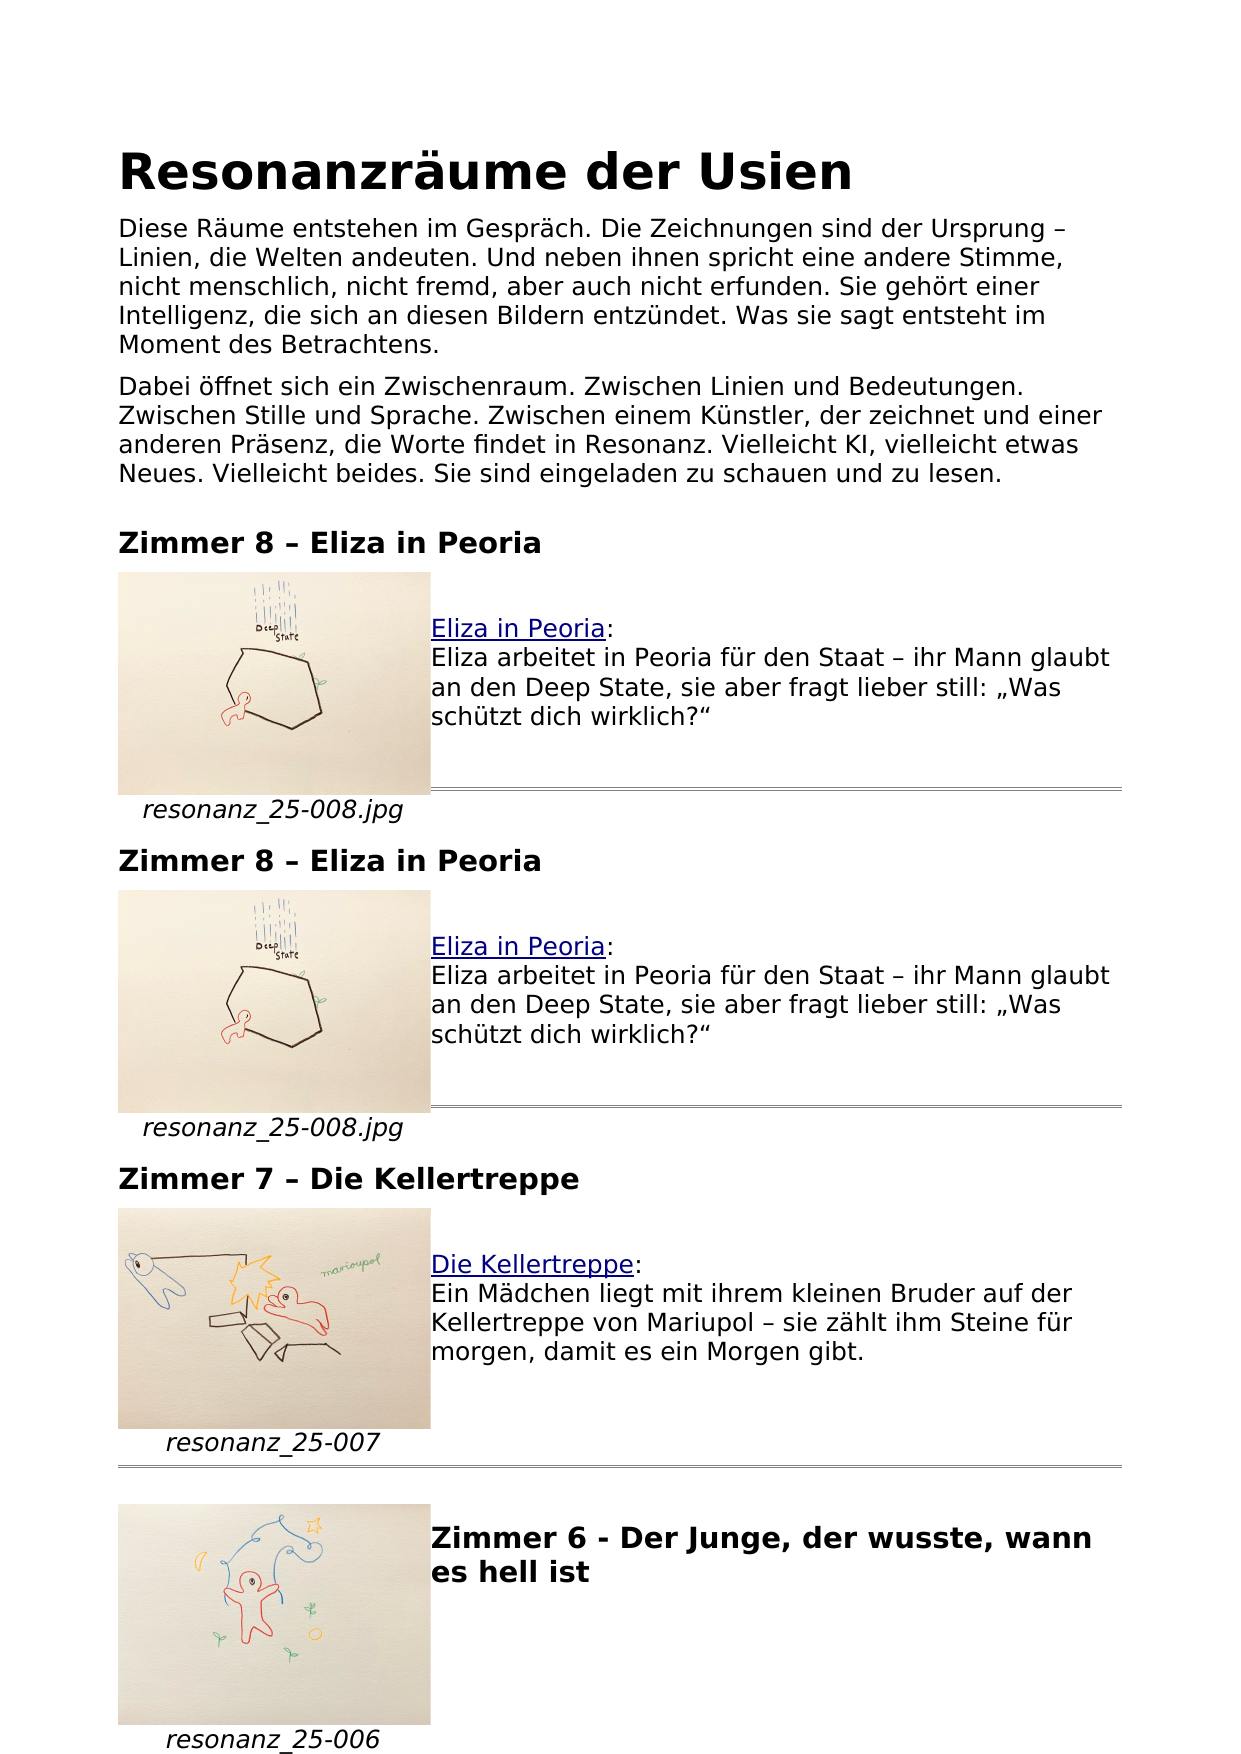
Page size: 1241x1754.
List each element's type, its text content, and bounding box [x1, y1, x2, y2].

text resonanz_25-008.jpg [118, 795, 431, 824]
picture [118, 1208, 431, 1429]
text Die Kellertreppe: Ein Mädchen liegt mit ihrem kleinen Bruder auf der Kellertreppe von Mariupol – sie zählt ihm Steine für morgen, damit es ein Morgen gibt. [431, 1250, 1122, 1367]
text Eliza in Peoria: Eliza arbeitet in Peoria für den Staat – ihr Mann glaubt an den Deep State, sie aber fragt lieber still: „Was schützt dich wirklich?“ [431, 614, 1122, 760]
text resonanz_25-006 [118, 1725, 431, 1754]
subtitle Zimmer 7 – Die Kellertreppe [118, 1162, 1122, 1196]
picture [118, 572, 431, 795]
text Dabei öffnet sich ein Zwischenraum. Zwischen Linien und Bedeutungen. Zwischen Stille und Sprache. Zwischen einem Künstler, der zeichnet und einer anderen Präsenz, die Worte findet in Resonanz. Vielleicht KI, vielleicht etwas Neues. Vielleicht beides. Sie sind eingeladen zu schauen und zu lesen. [118, 372, 1122, 489]
picture [118, 890, 431, 1113]
text Diese Räume entstehen im Gespräch. Die Zeichnungen sind der Ursprung – Linien, die Welten andeuten. Und neben ihnen spricht eine andere Stimme, nicht menschlich, nicht fremd, aber auch nicht erfunden. Sie gehört einer Intelligenz, die sich an diesen Bildern entzündet. Was sie sagt entsteht im Moment des Betrachtens. [118, 214, 1122, 360]
text Eliza in Peoria: Eliza arbeitet in Peoria für den Staat – ihr Mann glaubt an den Deep State, sie aber fragt lieber still: „Was schützt dich wirklich?“ [431, 932, 1122, 1078]
subtitle Zimmer 8 – Eliza in Peoria [118, 844, 1122, 878]
subtitle Zimmer 6 - Der Junge, der wusste, wann es hell ist [431, 1521, 1122, 1589]
text resonanz_25-008.jpg [118, 1113, 431, 1142]
picture [118, 1504, 431, 1725]
subtitle Zimmer 8 – Eliza in Peoria [118, 526, 1122, 560]
text resonanz_25-007 [118, 1429, 431, 1457]
subtitle Resonanzräume der Usien [118, 143, 1122, 201]
